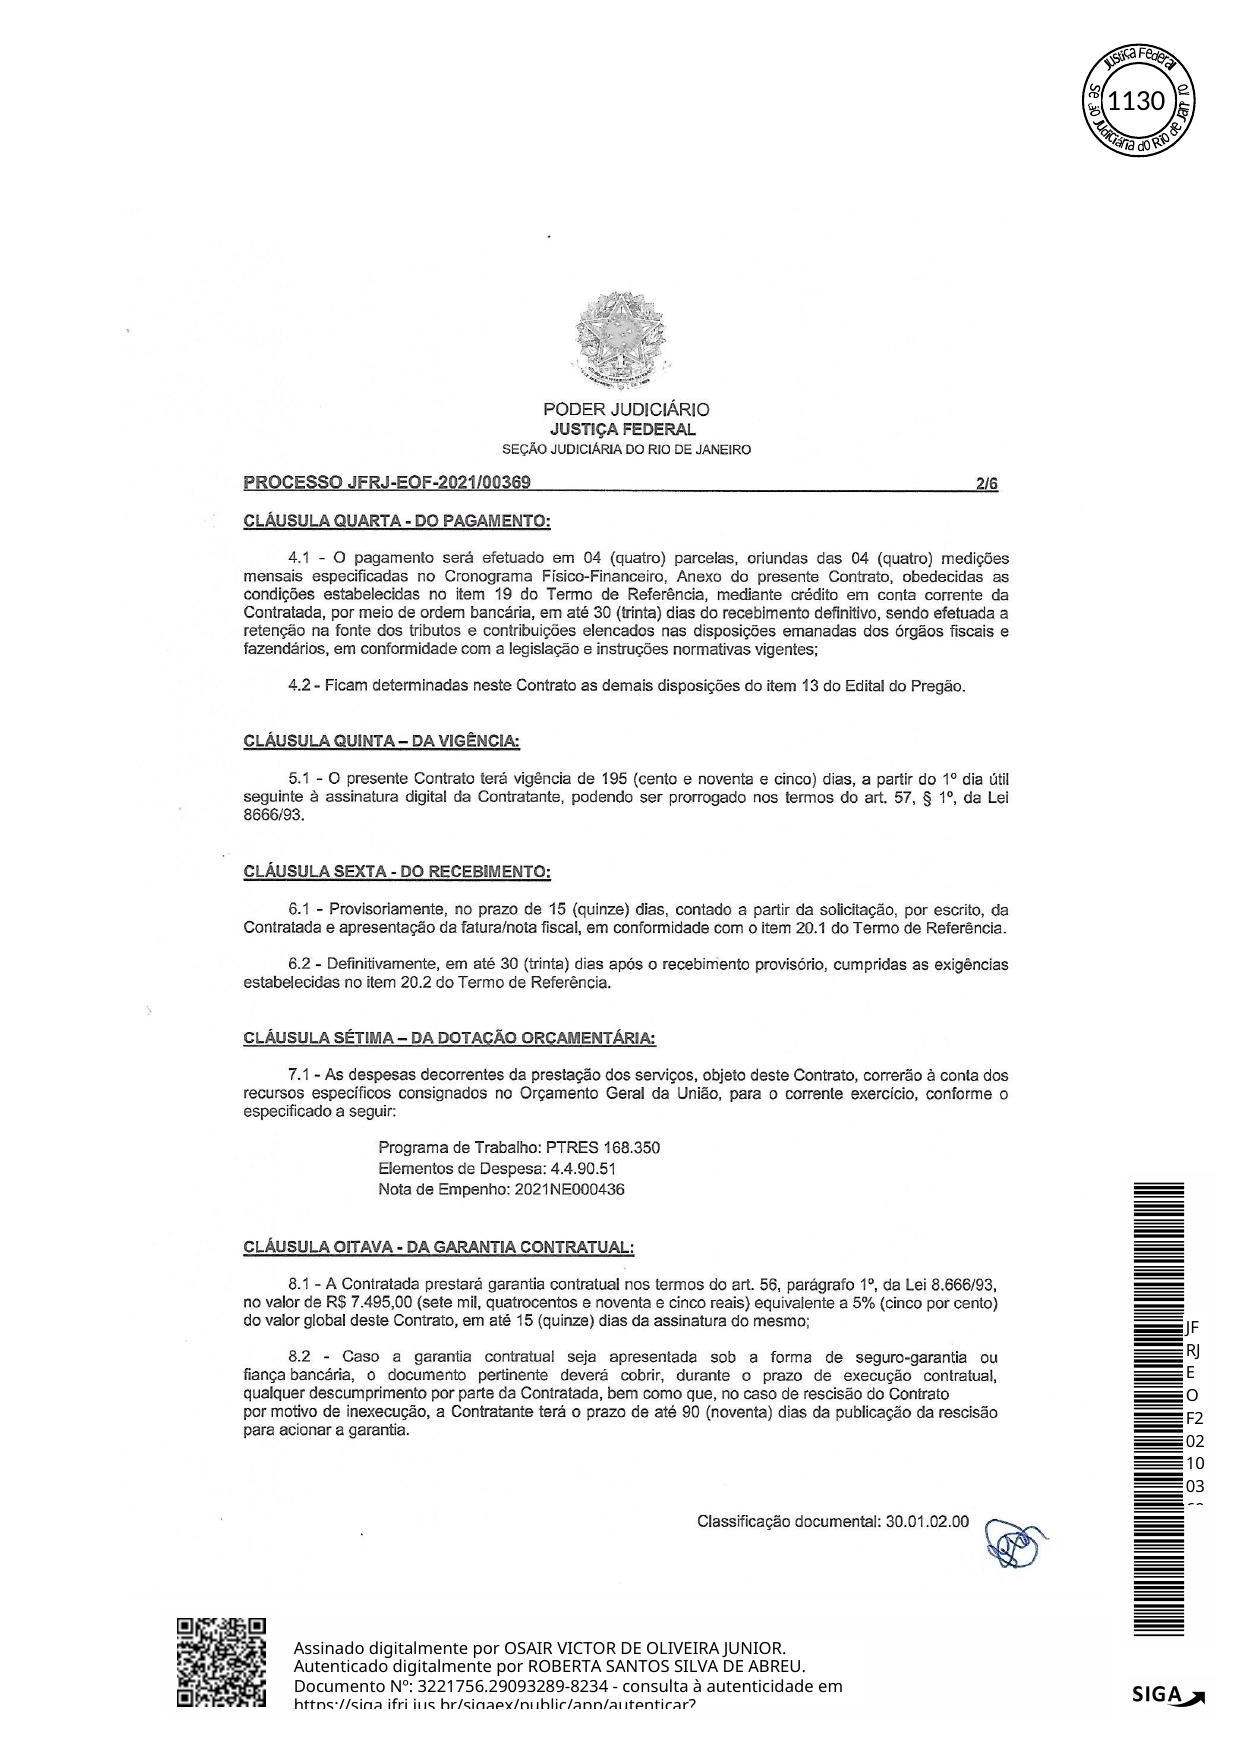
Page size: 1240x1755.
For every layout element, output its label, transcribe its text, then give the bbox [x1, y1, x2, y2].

text ç [1087, 98, 1101, 106]
text e [1179, 97, 1193, 105]
text JFRJEOF202100369V04 [1186, 1316, 1206, 1504]
